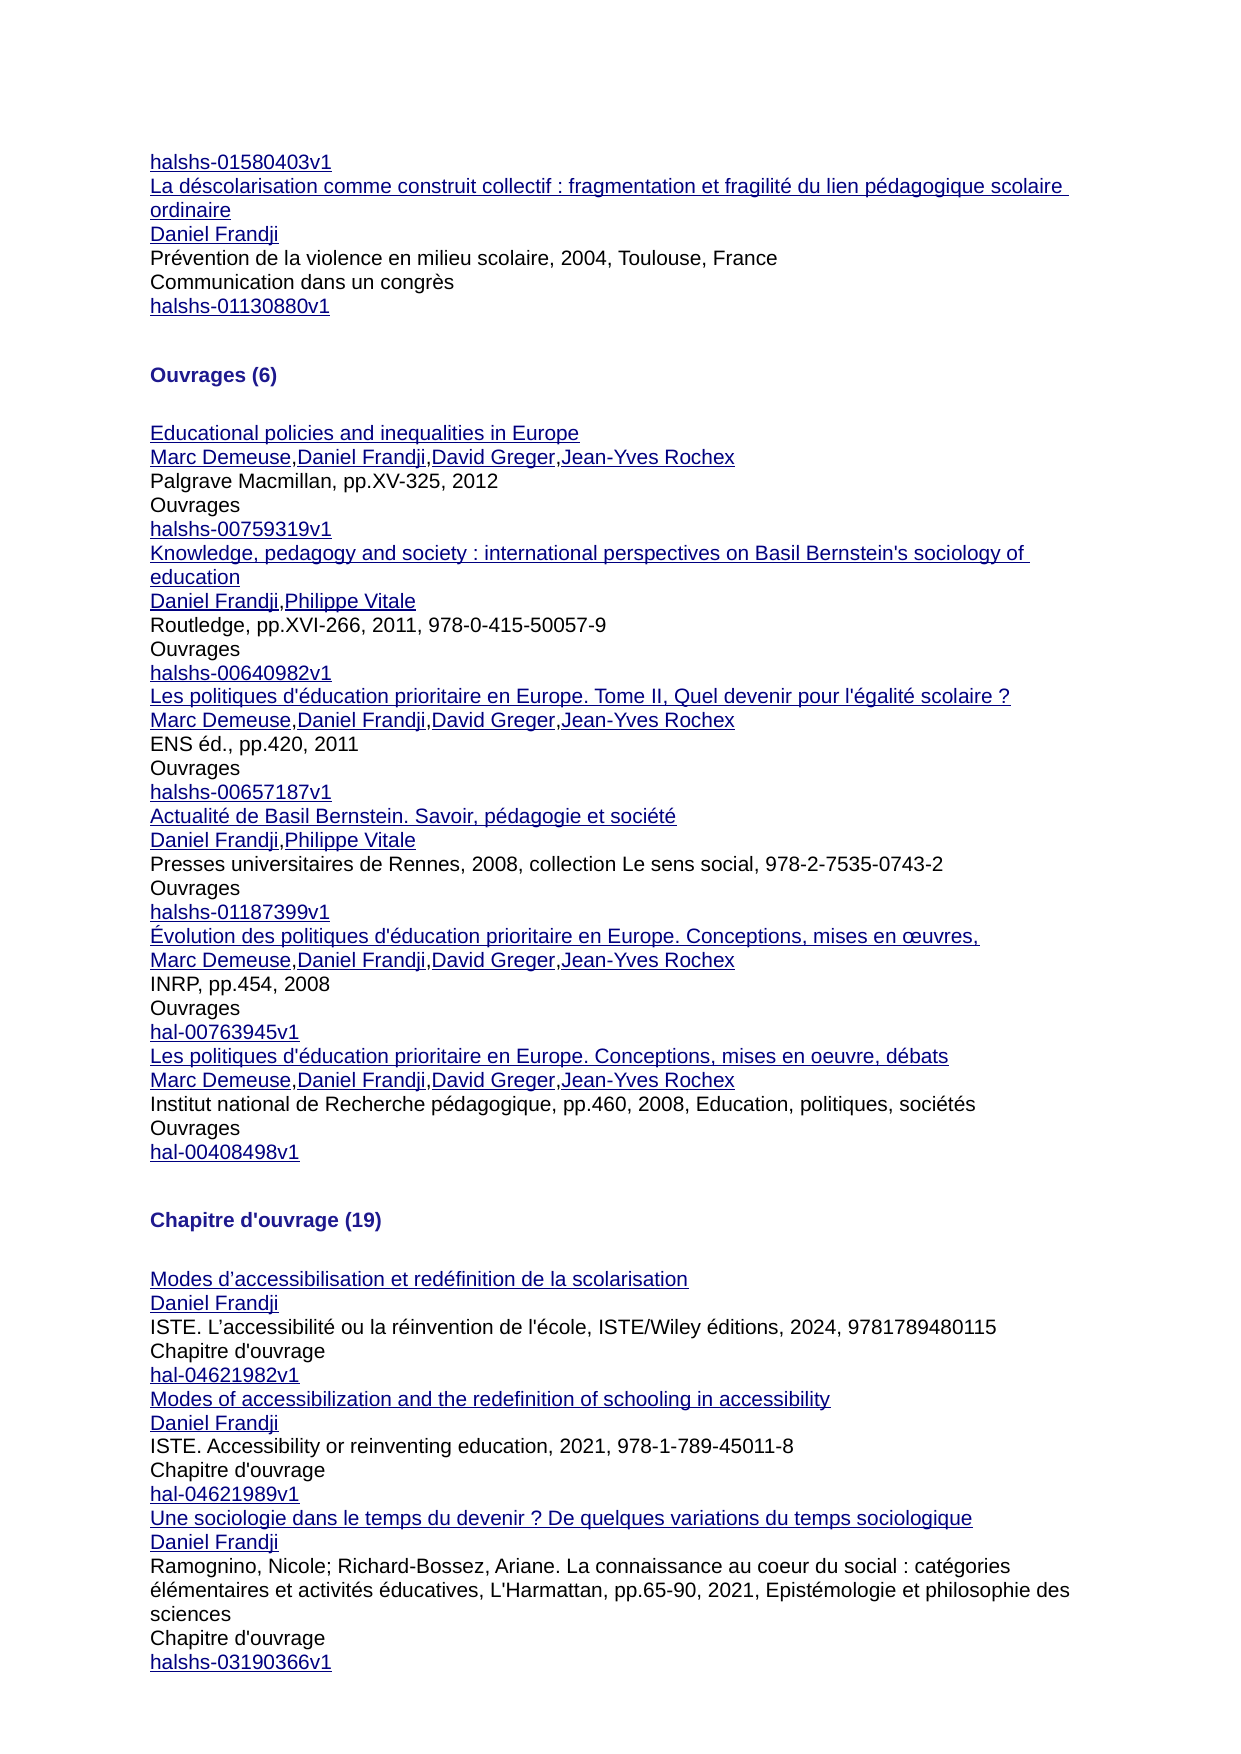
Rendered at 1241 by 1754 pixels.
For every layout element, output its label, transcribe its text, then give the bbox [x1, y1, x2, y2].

table_cell Actualité de Basil Bernstein. Savoir, pédagogie et société Daniel Frandji,Philippe Vitale Presses universitaires de Rennes, 2008, collection Le sens social, 978-2-7535-0743-2 Ouvrages halshs-01187399v1 [150, 804, 1090, 924]
subtitle Ouvrages (6) [150, 362, 1090, 386]
table_cell Évolution des politiques d'éducation prioritaire en Europe. Conceptions, mises en œuvres, Marc Demeuse,Daniel Frandji,David Greger,Jean-Yves Rochex INRP, pp.454, 2008 Ouvrages hal-00763945v1 [150, 924, 1090, 1044]
table_header Modes d’accessibilisation et redéfinition de la scolarisation Daniel Frandji ISTE. L’accessibilité ou la réinvention de l'école, ISTE/Wiley éditions, 2024, 9781789480115 Chapitre d'ouvrage hal-04621982v1 [150, 1267, 1090, 1386]
table_header Educational policies and inequalities in Europe Marc Demeuse,Daniel Frandji,David Greger,Jean-Yves Rochex Palgrave Macmillan, pp.XV-325, 2012 Ouvrages halshs-00759319v1 [150, 421, 1090, 541]
table_header halshs-01580403v1 [150, 150, 1090, 174]
table_cell Modes of accessibilization and the redefinition of schooling in accessibility Daniel Frandji ISTE. Accessibility or reinventing education, 2021, 978-1-789-45011-8 Chapitre d'ouvrage hal-04621989v1 [150, 1386, 1090, 1506]
table_cell Les politiques d'éducation prioritaire en Europe. Conceptions, mises en oeuvre, débats Marc Demeuse,Daniel Frandji,David Greger,Jean-Yves Rochex Institut national de Recherche pédagogique, pp.460, 2008, Education, politiques, sociétés Ouvrages hal-00408498v1 [150, 1044, 1090, 1163]
table_cell Knowledge, pedagogy and society : international perspectives on Basil Bernstein's sociology of education Daniel Frandji,Philippe Vitale Routledge, pp.XVI-266, 2011, 978-0-415-50057-9 Ouvrages halshs-00640982v1 [150, 541, 1090, 684]
table_cell Les politiques d'éducation prioritaire en Europe. Tome II, Quel devenir pour l'égalité scolaire ? Marc Demeuse,Daniel Frandji,David Greger,Jean-Yves Rochex ENS éd., pp.420, 2011 Ouvrages halshs-00657187v1 [150, 684, 1090, 804]
subtitle Chapitre d'ouvrage (19) [150, 1208, 1090, 1232]
table_cell Une sociologie dans le temps du devenir ? De quelques variations du temps sociologique Daniel Frandji Ramognino, Nicole; Richard-Bossez, Ariane. La connaissance au coeur du social : catégories élémentaires et activités éducatives, L'Harmattan, pp.65-90, 2021, Epistémologie et philosophie des sciences Chapitre d'ouvrage halshs-03190366v1 [150, 1506, 1090, 1674]
table_cell La déscolarisation comme construit collectif : fragmentation et fragilité du lien pédagogique scolaire ordinaire Daniel Frandji Prévention de la violence en milieu scolaire, 2004, Toulouse, France Communication dans un congrès halshs-01130880v1 [150, 174, 1090, 318]
